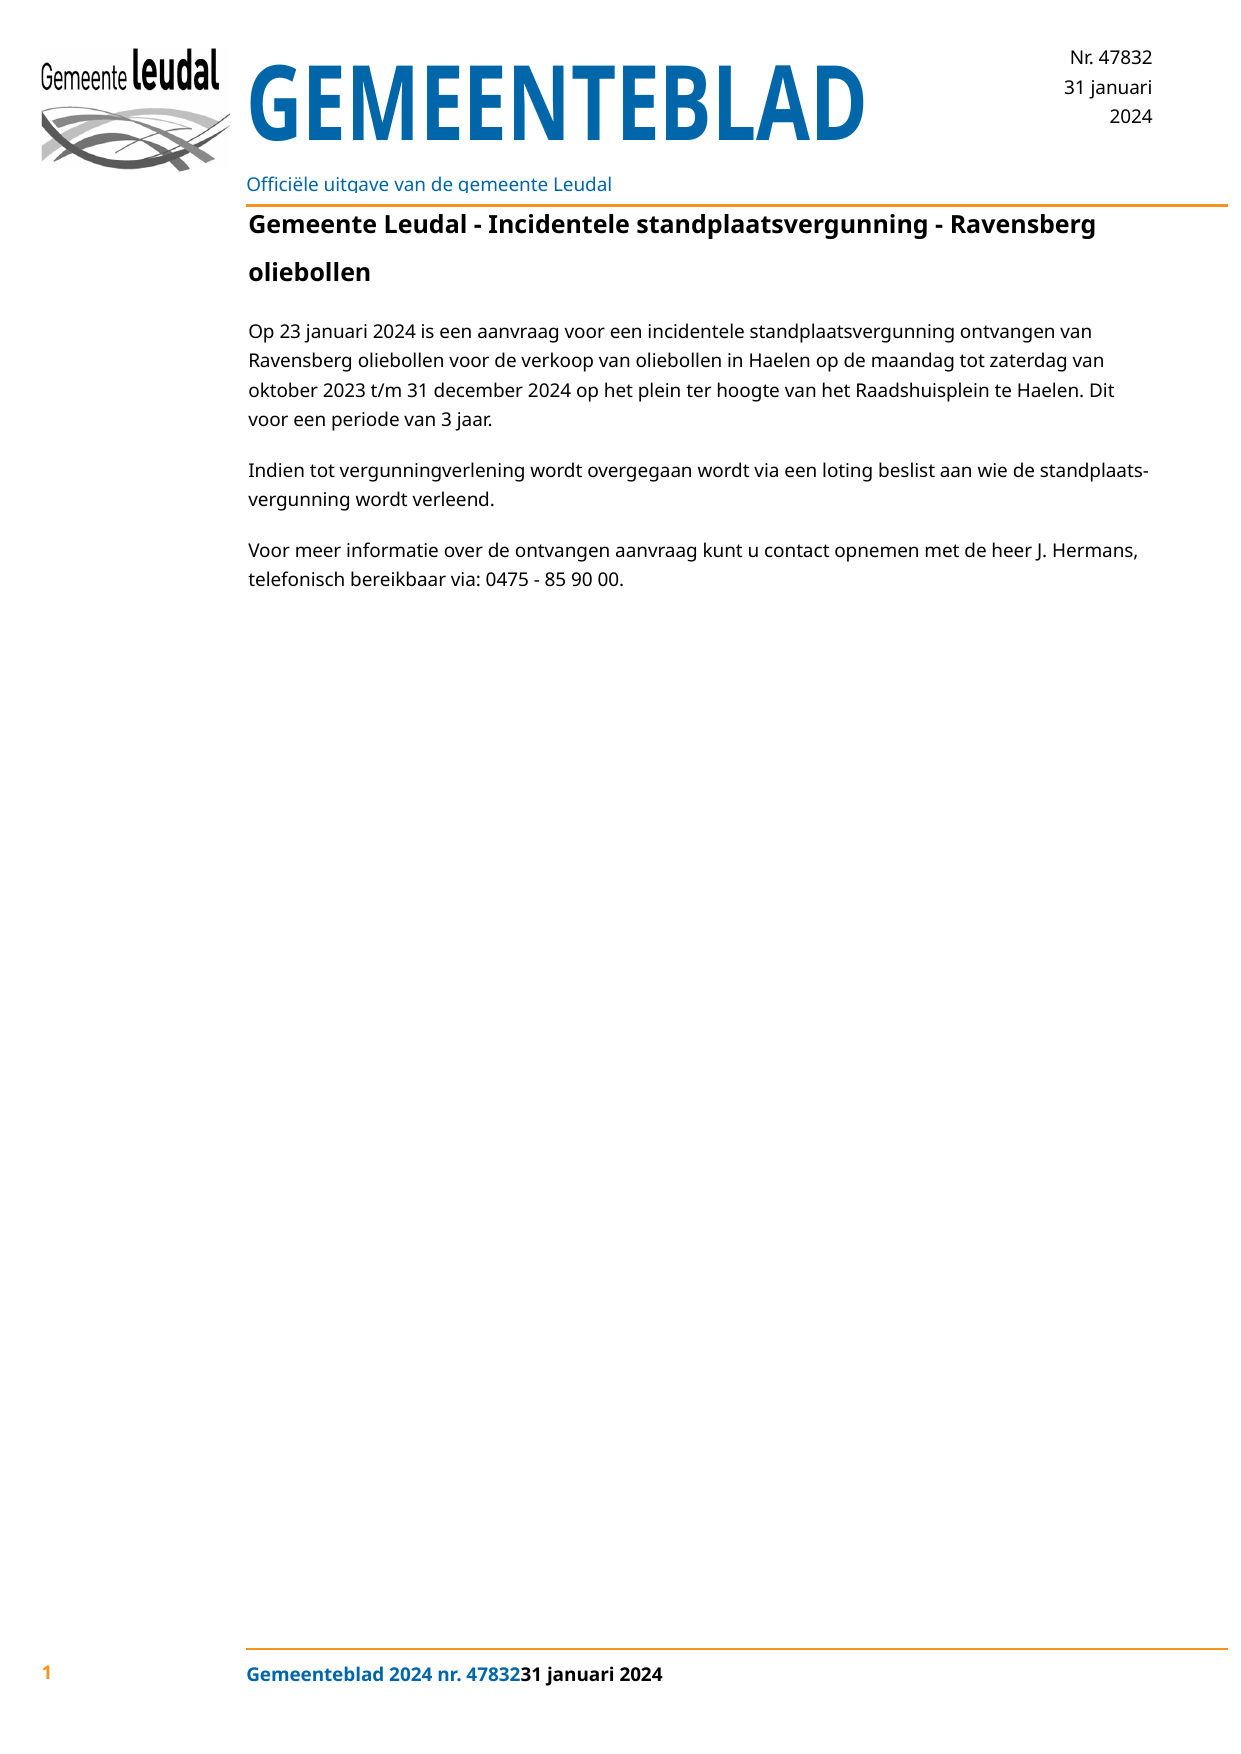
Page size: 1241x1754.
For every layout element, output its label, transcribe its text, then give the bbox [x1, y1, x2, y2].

text Indien tot vergunningverlening wordt overgegaan wordt via een loting beslist aan wie de standplaats- vergunning wordt verleend. [248, 457, 1152, 512]
text Voor meer informatie over de ontvangen aanvraag kunt u contact opnemen met de heer J. Hermans, telefonisch bereikbaar via: 0475 - 85 90 00. [248, 537, 1152, 592]
text Gemeente Leudal - Incidentele standplaatsvergunning - Ravensberg oliebollen [248, 207, 1152, 288]
text Op 23 januari 2024 is een aanvraag voor een incidentele standplaatsvergunning ontvangen van Ravensberg oliebollen voor de verkoop van oliebollen in Haelen op de maandag tot zaterdag van oktober 2023 t/m 31 december 2024 op het plein ter hoogte van het Raadshuisplein te Haelen. Dit voor een periode van 3 jaar. [248, 318, 1152, 432]
picture [41, 47, 231, 172]
